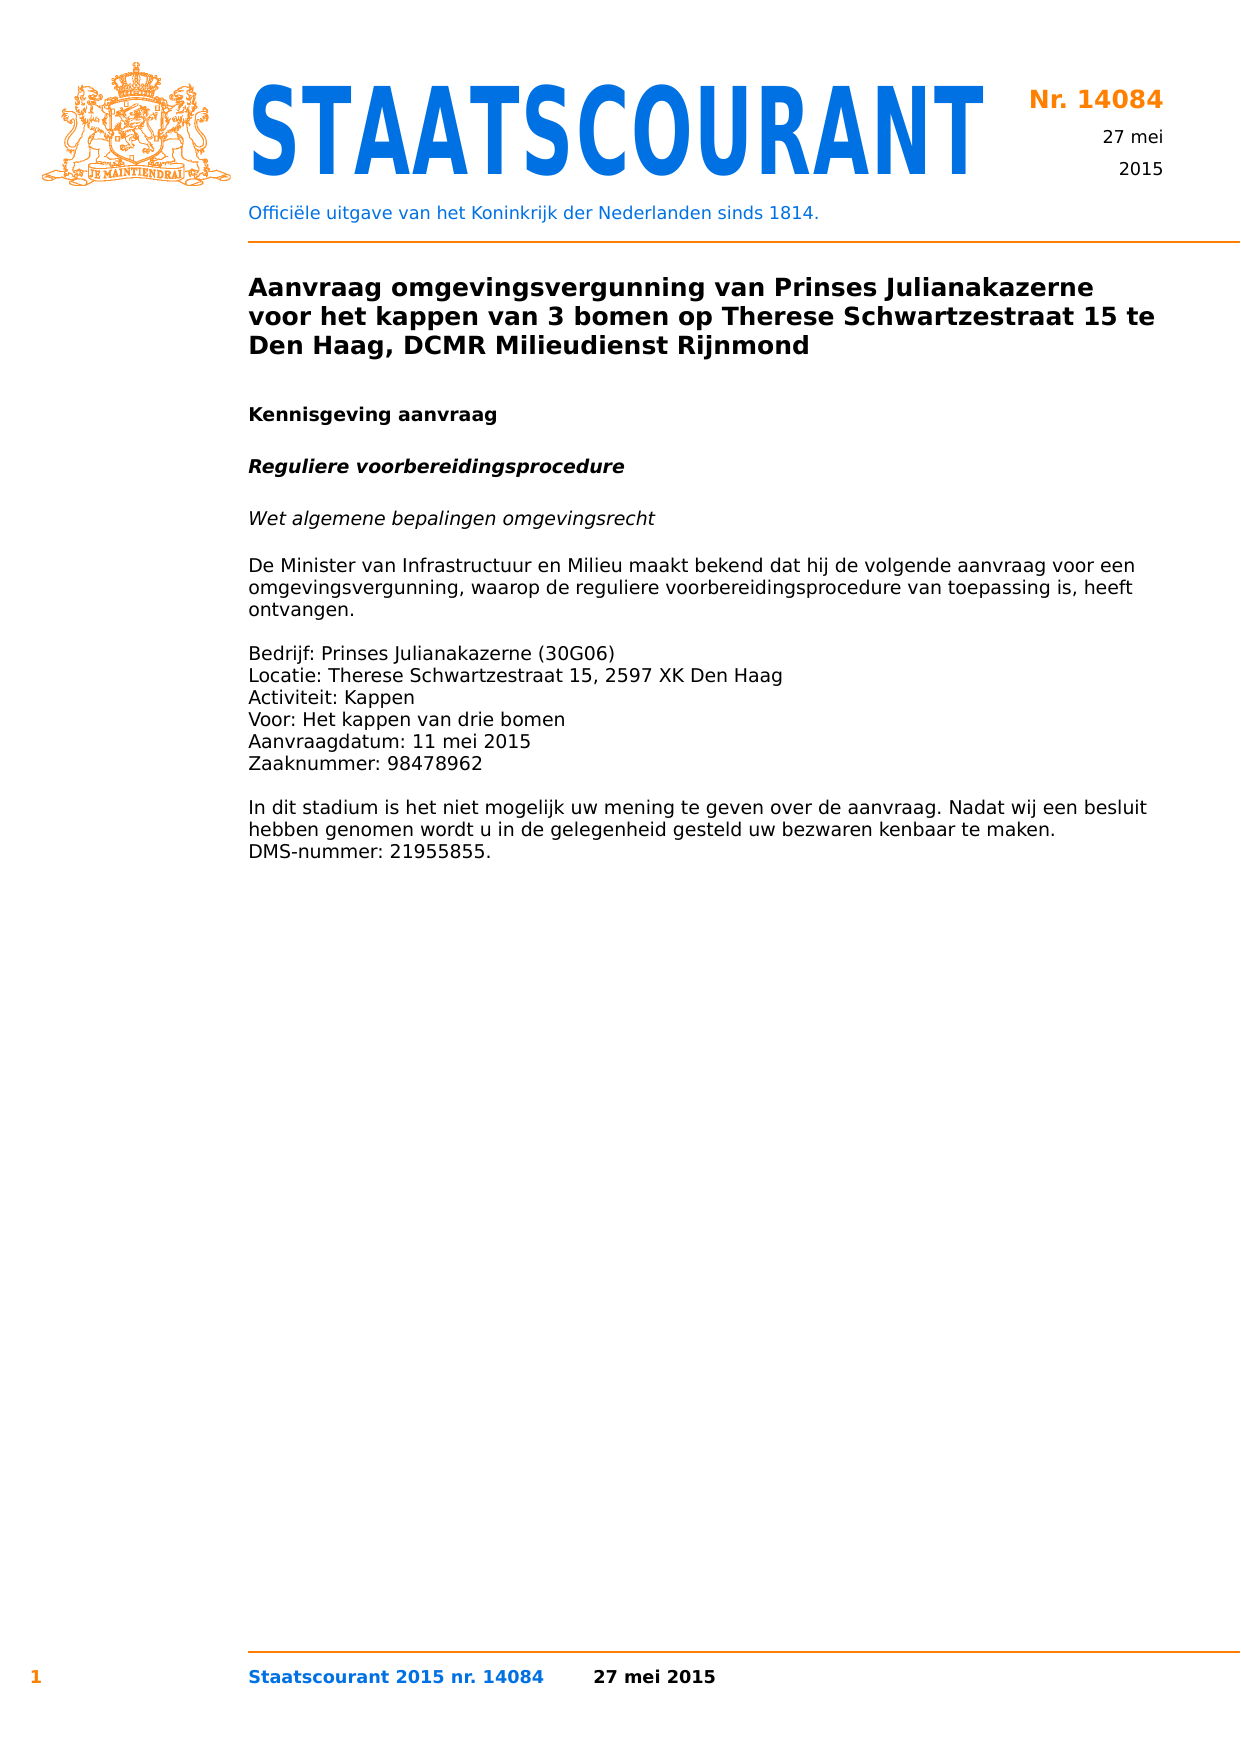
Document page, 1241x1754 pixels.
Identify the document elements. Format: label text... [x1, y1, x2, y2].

table_cell 27 mei [998, 121, 1240, 153]
table_cell Officiële uitgave van het Koninkrijk der Nederlanden sinds 1814. [248, 203, 1240, 241]
text Activiteit: Kappen [248, 687, 1163, 709]
text De Minister van Infrastructuur en Milieu maakt bekend dat hij de volgende aanvraag voor een omgevingsvergunning, waarop de reguliere voorbereidingsprocedure van toepassing is, heeft ontvangen. [248, 555, 1163, 621]
text Locatie: Therese Schwartzestraat 15, 2597 XK Den Haag [248, 665, 1163, 687]
text Aanvraagdatum: 11 mei 2015 [248, 731, 1163, 753]
subtitle Kennisgeving aanvraag [248, 404, 1163, 426]
text Voor: Het kappen van drie bomen [248, 709, 1163, 731]
table_header Nr. 14084 [998, 62, 1240, 121]
subtitle Aanvraag omgevingsvergunning van Prinses Julianakazerne voor het kappen van 3 bomen op Therese Schwartzestraat 15 te Den Haag, DCMR Milieudienst Rijnmond [248, 273, 1163, 361]
table_header [25, 62, 248, 241]
picture [41, 62, 231, 186]
subtitle Reguliere voorbereidingsprocedure [248, 456, 1163, 478]
table_header STAATSCOURANT [248, 62, 998, 203]
text Zaaknummer: 98478962 [248, 753, 1163, 775]
text In dit stadium is het niet mogelijk uw mening te geven over de aanvraag. Nadat wij een besluit hebben genomen wordt u in de gelegenheid gesteld uw bezwaren kenbaar te maken. [248, 797, 1163, 841]
text Bedrijf: Prinses Julianakazerne (30G06) [248, 643, 1163, 665]
table_cell 2015 [998, 153, 1240, 203]
subtitle Wet algemene bepalingen omgevingsrecht [248, 508, 1163, 530]
text DMS-nummer: 21955855. [248, 841, 1163, 863]
